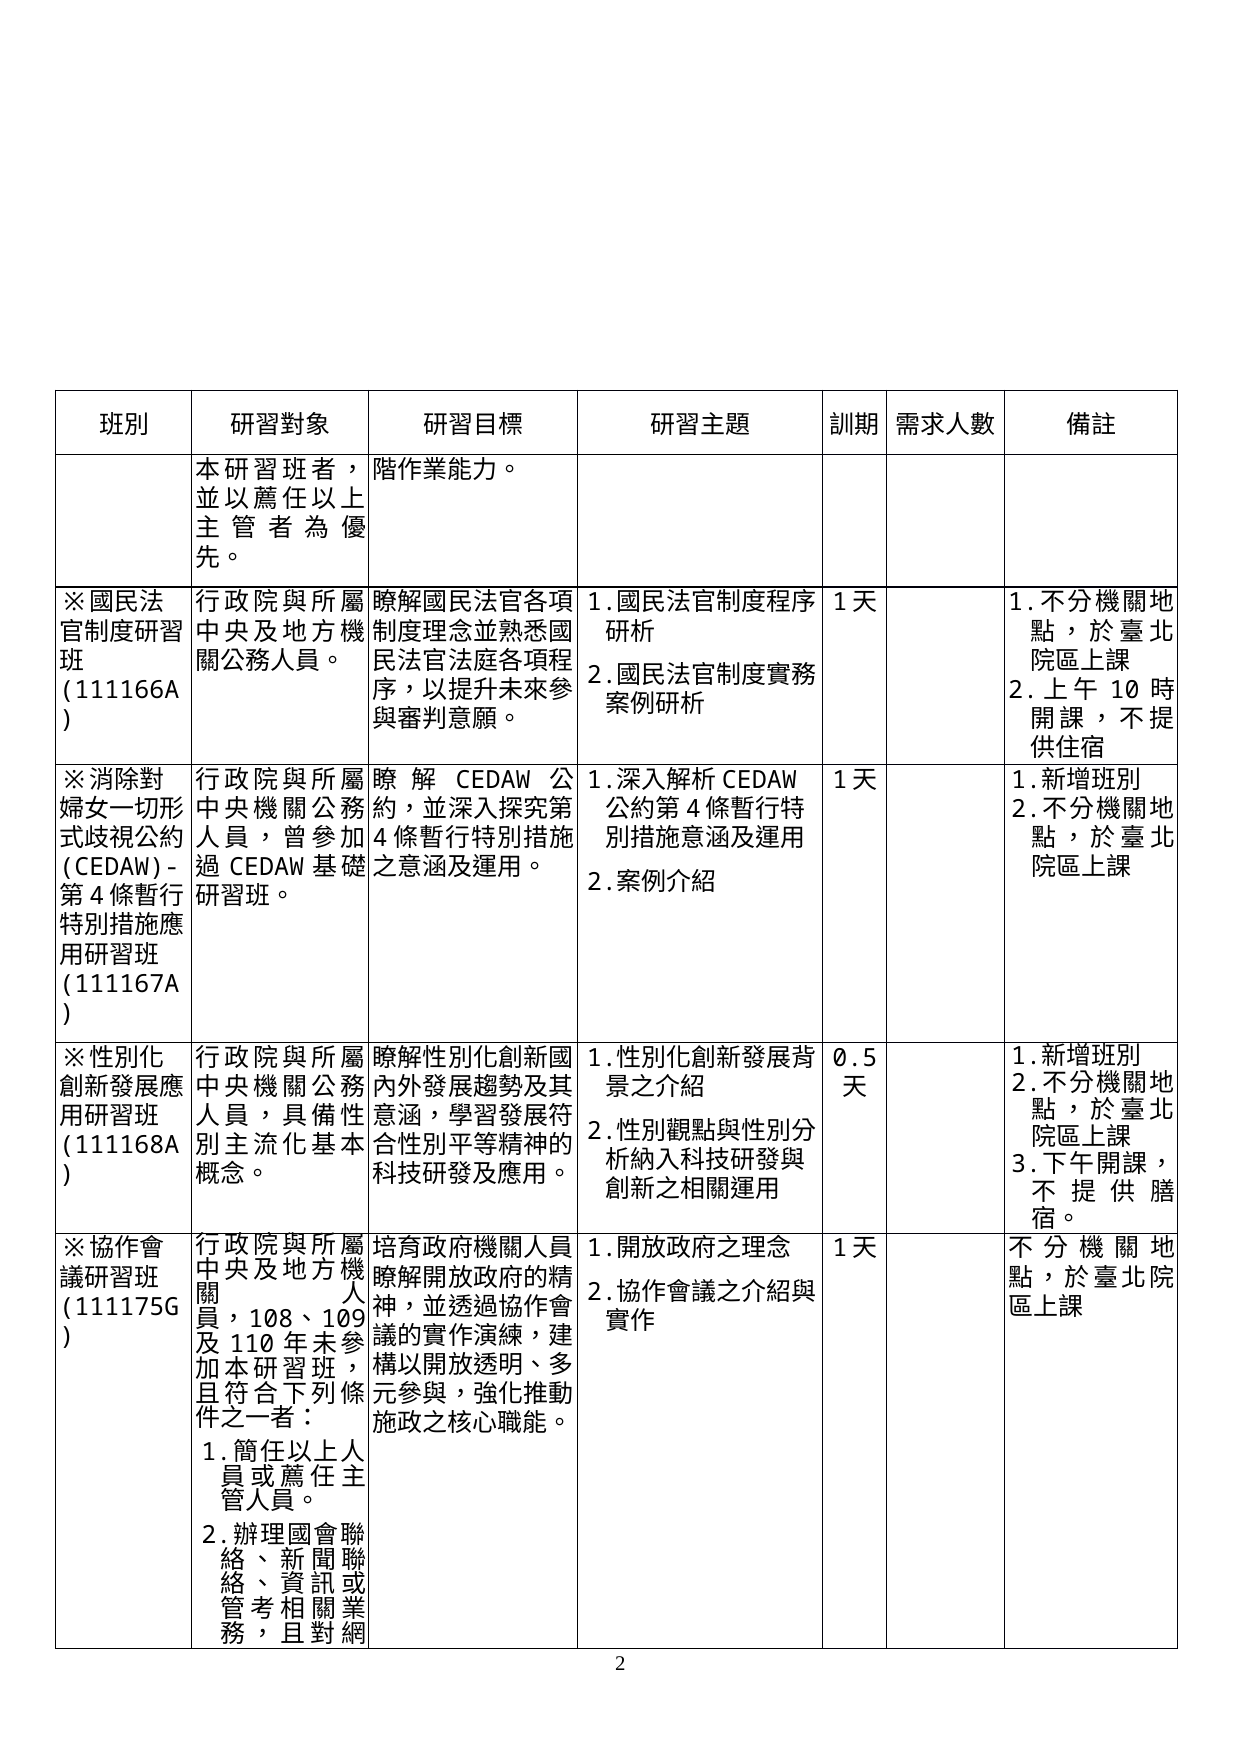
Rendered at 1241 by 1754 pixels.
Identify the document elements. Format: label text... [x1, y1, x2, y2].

table_cell 1天 [823, 1234, 886, 1647]
table_cell ※協作會議研習班(111175G) [56, 1234, 191, 1647]
table_cell ※消除對婦女一切形式歧視公約(CEDAW)-第4條暫行特別措施應用研習班(111167A) [56, 765, 191, 1042]
table_cell ※性別化創新發展應用研習班 (111168A) [56, 1043, 191, 1232]
table_cell 1.開放政府之理念 2.協作會議之介紹與實作 [578, 1234, 822, 1647]
table_header 訓期 [823, 391, 886, 454]
table_header 研習對象 [192, 391, 368, 454]
table_cell 行政院與所屬中央及地方機關人員，108、109及110年未參加本研習班，且符合下列條件之一者： 1.簡任以上人員或薦任主管人員。 2.辦理國會聯絡、新聞聯絡、資訊或管考相關業務，且對網 [192, 1234, 368, 1647]
table_cell 1.新增班別 2.不分機關地點，於臺北院區上課 [1005, 765, 1177, 1042]
table_cell [887, 1043, 1004, 1232]
table_cell ※國民法官制度研習班(111166A) [56, 588, 191, 764]
table_cell 行政院與所屬中央機關公務人員，具備性別主流化基本概念。 [192, 1043, 368, 1232]
table_cell 階作業能力。 [369, 455, 577, 586]
table_cell 1.國民法官制度程序研析 2.國民法官制度實務案例研析 [578, 588, 822, 764]
table_cell 1天 [823, 588, 886, 764]
table_cell 1.不分機關地點，於臺北院區上課 2.上午10時開課，不提供住宿 [1005, 588, 1177, 764]
table_cell 行政院與所屬中央機關公務人員，曾參加過CEDAW基礎研習班。 [192, 765, 368, 1042]
table_cell 0.5天 [823, 1043, 886, 1232]
table_cell [56, 455, 191, 586]
table_cell 瞭解國民法官各項制度理念並熟悉國民法官法庭各項程序，以提升未來參與審判意願。 [369, 588, 577, 764]
table_cell 本研習班者，並以薦任以上主管者為優先。 [192, 455, 368, 586]
table_header 研習主題 [578, 391, 822, 454]
table_cell [887, 455, 1004, 586]
table_cell [887, 1234, 1004, 1647]
table_cell 瞭解性別化創新國內外發展趨勢及其意涵，學習發展符合性別平等精神的科技研發及應用。 [369, 1043, 577, 1232]
table_cell 行政院與所屬中央及地方機關公務人員。 [192, 588, 368, 764]
table_cell [887, 765, 1004, 1042]
table_cell 不分機關地點，於臺北院區上課 [1005, 1234, 1177, 1647]
table_header 班別 [56, 391, 191, 454]
table_cell [578, 455, 822, 586]
table_cell 1.性別化創新發展背景之介紹 2.性別觀點與性別分析納入科技研發與創新之相關運用 [578, 1043, 822, 1232]
table_cell 培育政府機關人員瞭解開放政府的精神，並透過協作會議的實作演練，建構以開放透明、多元參與，強化推動施政之核心職能。 [369, 1234, 577, 1647]
table_header 研習目標 [369, 391, 577, 454]
table_cell 1.深入解析CEDAW公約第4條暫行特別措施意涵及運用 2.案例介紹 [578, 765, 822, 1042]
table_cell [1005, 455, 1177, 586]
table_cell [823, 455, 886, 586]
table_cell 瞭解CEDAW公約，並深入探究第4條暫行特別措施之意涵及運用。 [369, 765, 577, 1042]
table_cell 1天 [823, 765, 886, 1042]
table_header 備註 [1005, 391, 1177, 454]
table_header 需求人數 [887, 391, 1004, 454]
table_cell [887, 588, 1004, 764]
table_cell 1.新增班別 2.不分機關地點，於臺北院區上課 3.下午開課，不提供膳宿。 [1005, 1043, 1177, 1232]
